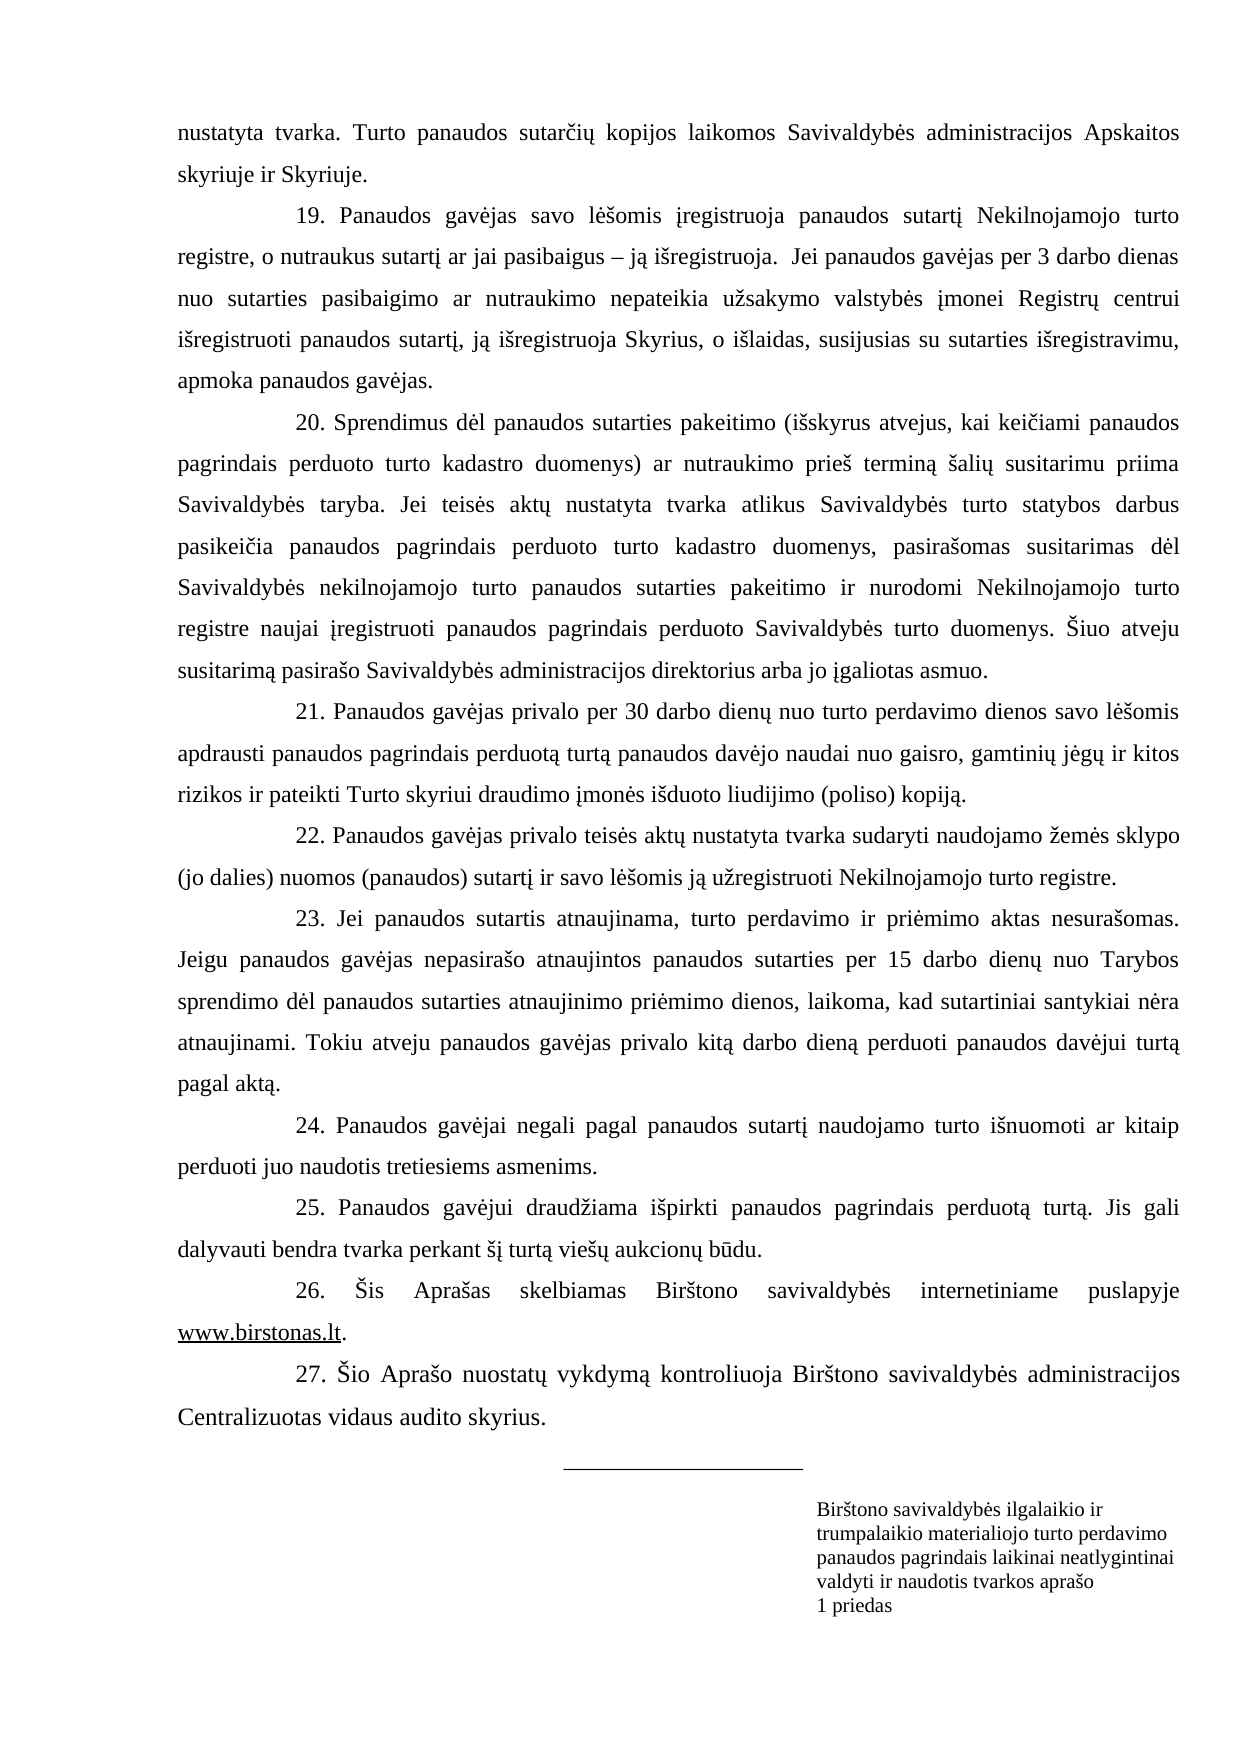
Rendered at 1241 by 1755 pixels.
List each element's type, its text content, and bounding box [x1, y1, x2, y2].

text 24. Panaudos gavėjai negali pagal panaudos sutartį naudojamo turto išnuomoti ar kitaip perduoti juo naudotis tretiesiems asmenims. [177, 1111, 1181, 1180]
text 26. Šis Aprašas skelbiamas Birštono savivaldybės internetiniame puslapyje www.birstonas.lt. [177, 1276, 1181, 1345]
text 19. Panaudos gavėjas savo lėšomis įregistruoja panaudos sutartį Nekilnojamojo turto registre, o nutraukus sutartį ar jai pasibaigus – ją išregistruoja. Jei panaudos gavėjas per 3 darbo dienas nuo sutarties pasibaigimo ar nutraukimo nepateikia užsakymo valstybės įmonei Registrų centrui išregistruoti panaudos sutartį, ją išregistruoja Skyrius, o išlaidas, susijusias su sutarties išregistravimu, apmoka panaudos gavėjas. [177, 201, 1181, 394]
text 23. Jei panaudos sutartis atnaujinama, turto perdavimo ir priėmimo aktas nesurašomas. Jeigu panaudos gavėjas nepasirašo atnaujintos panaudos sutarties per 15 darbo dienų nuo Tarybos sprendimo dėl panaudos sutarties atnaujinimo priėmimo dienos, laikoma, kad sutartiniai santykiai nėra atnaujinami. Tokiu atveju panaudos gavėjas privalo kitą darbo dieną perduoti panaudos davėjui turtą pagal aktą. [177, 904, 1181, 1097]
text nustatyta tvarka. Turto panaudos sutarčių kopijos laikomos Savivaldybės administracijos Apskaitos skyriuje ir Skyriuje. [177, 118, 1181, 187]
text 21. Panaudos gavėjas privalo per 30 darbo dienų nuo turto perdavimo dienos savo lėšomis apdrausti panaudos pagrindais perduotą turtą panaudos davėjo naudai nuo gaisro, gamtinių jėgų ir kitos rizikos ir pateikti Turto skyriui draudimo įmonės išduoto liudijimo (poliso) kopiją. [177, 697, 1181, 807]
table_header Birštono savivaldybės ilgalaikio ir trumpalaikio materialiojo turto perdavimo panaudos pagrindais laikinai neatlygintinai valdyti ir naudotis tvarkos aprašo 1 priedas [805, 1473, 1186, 1617]
text ____________________ [177, 1445, 1189, 1473]
text 22. Panaudos gavėjas privalo teisės aktų nustatyta tvarka sudaryti naudojamo žemės sklypo (jo dalies) nuomos (panaudos) sutartį ir savo lėšomis ją užregistruoti Nekilnojamojo turto registre. [177, 821, 1181, 890]
text 20. Sprendimus dėl panaudos sutarties pakeitimo (išskyrus atvejus, kai keičiami panaudos pagrindais perduoto turto kadastro duomenys) ar nutraukimo prieš terminą šalių susitarimu priima Savivaldybės taryba. Jei teisės aktų nustatyta tvarka atlikus Savivaldybės turto statybos darbus pasikeičia panaudos pagrindais perduoto turto kadastro duomenys, pasirašomas susitarimas dėl Savivaldybės nekilnojamojo turto panaudos sutarties pakeitimo ir nurodomi Nekilnojamojo turto registre naujai įregistruoti panaudos pagrindais perduoto Savivaldybės turto duomenys. Šiuo atveju susitarimą pasirašo Savivaldybės administracijos direktorius arba jo įgaliotas asmuo. [177, 408, 1181, 683]
text 27. Šio Aprašo nuostatų vykdymą kontroliuoja Birštono savivaldybės administracijos Centralizuotas vidaus audito skyrius. [177, 1359, 1181, 1431]
table_header [189, 1473, 805, 1617]
text 25. Panaudos gavėjui draudžiama išpirkti panaudos pagrindais perduotą turtą. Jis gali dalyvauti bendra tvarka perkant šį turtą viešų aukcionų būdu. [177, 1193, 1181, 1262]
